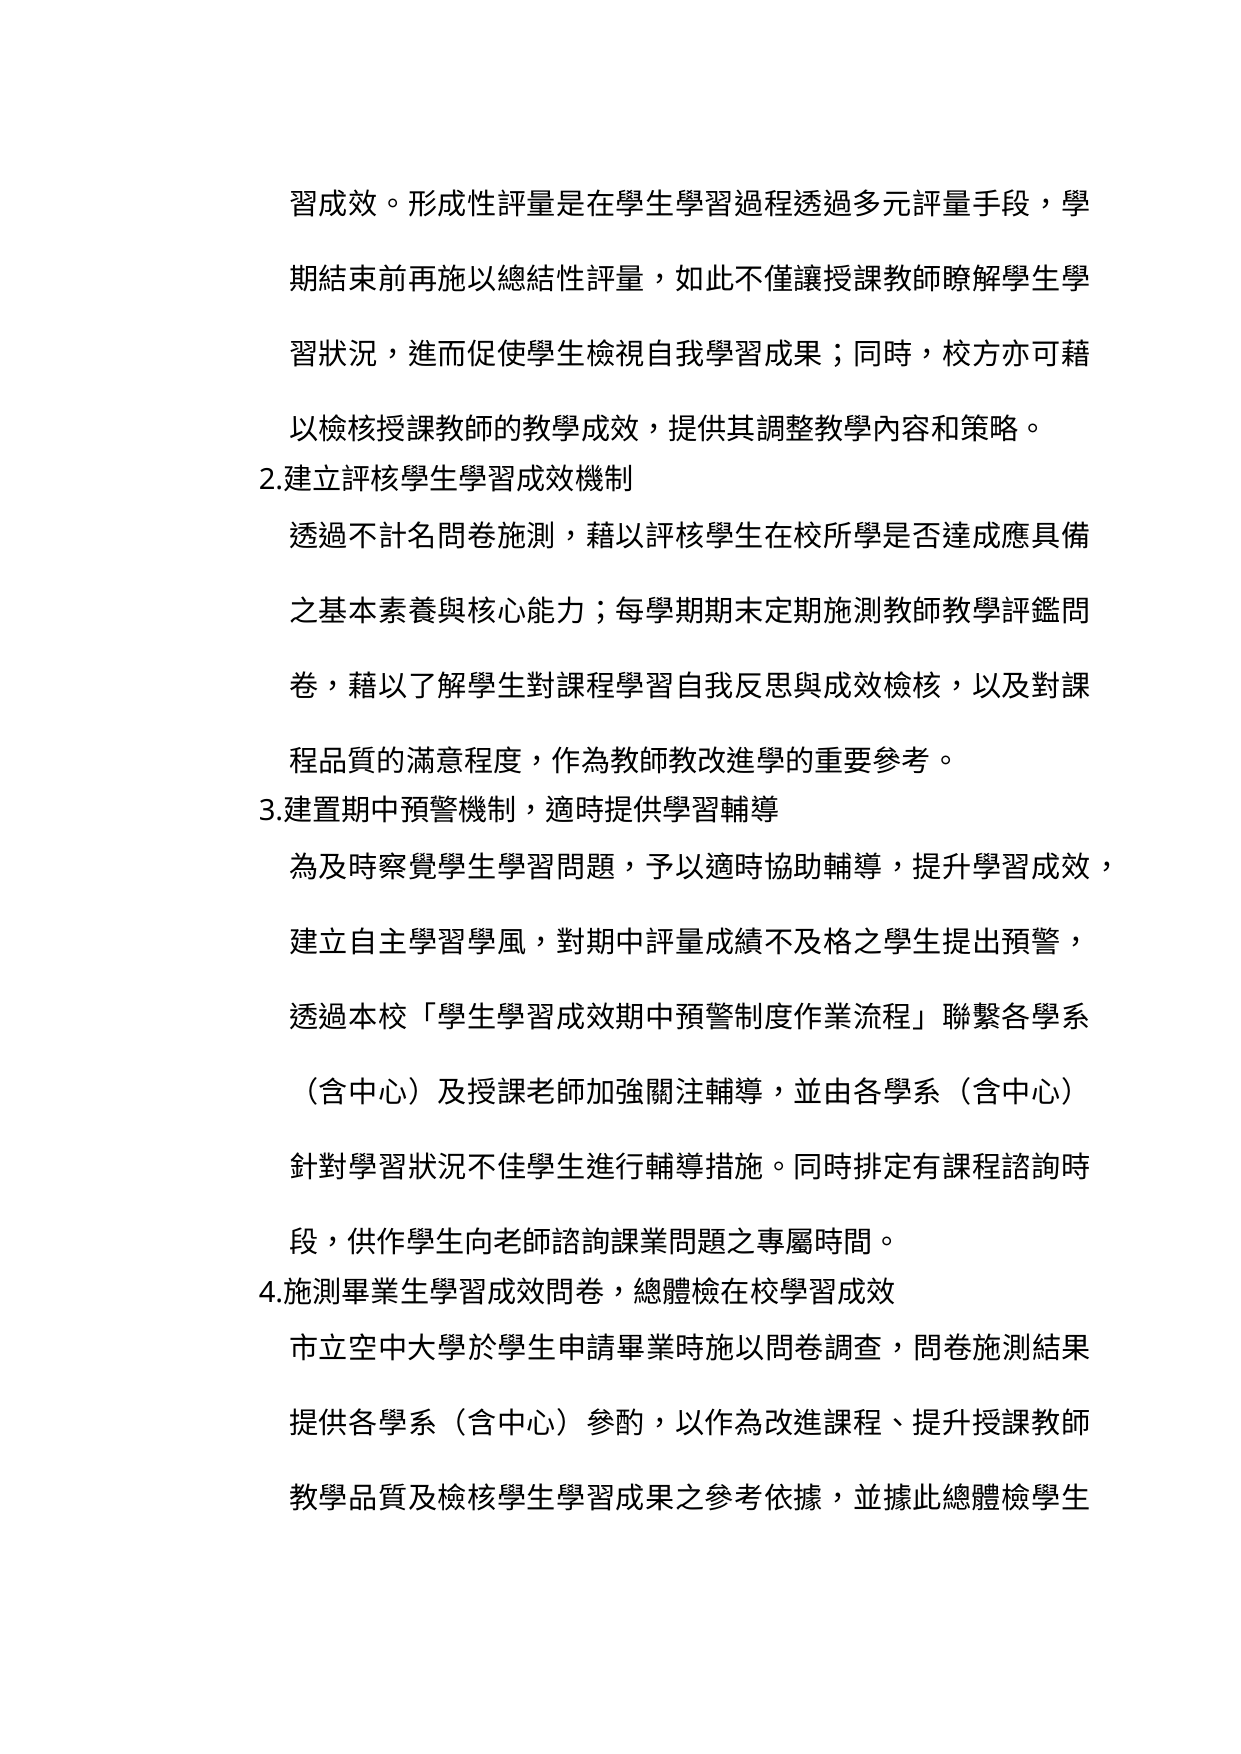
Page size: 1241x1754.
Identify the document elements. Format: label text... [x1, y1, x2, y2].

text 習成效。形成性評量是在學生學習過程透過多元評量手段，學期結束前再施以總結性評量，如此不僅讓授課教師瞭解學生學習狀況，進而促使學生檢視自我學習成果；同時，校方亦可藉以檢核授課教師的教學成效，提供其調整教學內容和策略。 [289, 164, 1092, 464]
text 4.施測畢業生學習成效問卷，總體檢在校學習成效 [258, 1277, 1092, 1308]
text 2.建立評核學生學習成效機制 [258, 464, 1092, 496]
text 3.建置期中預警機制，適時提供學習輔導 [258, 796, 1092, 827]
text 為及時察覺學生學習問題，予以適時協助輔導，提升學習成效，建立自主學習學風，對期中評量成績不及格之學生提出預警，透過本校「學生學習成效期中預警制度作業流程」聯繫各學系（含中心）及授課老師加強關注輔導，並由各學系（含中心）針對學習狀況不佳學生進行輔導措施。同時排定有課程諮詢時段，供作學生向老師諮詢課業問題之專屬時間。 [289, 827, 1092, 1277]
text 市立空中大學於學生申請畢業時施以問卷調查，問卷施測結果提供各學系（含中心）參酌，以作為改進課程、提升授課教師教學品質及檢核學生學習成果之參考依據，並據此總體檢學生 [289, 1308, 1092, 1533]
text 透過不計名問卷施測，藉以評核學生在校所學是否達成應具備之基本素養與核心能力；每學期期末定期施測教師教學評鑑問卷，藉以了解學生對課程學習自我反思與成效檢核，以及對課程品質的滿意程度，作為教師教改進學的重要參考。 [289, 496, 1092, 796]
